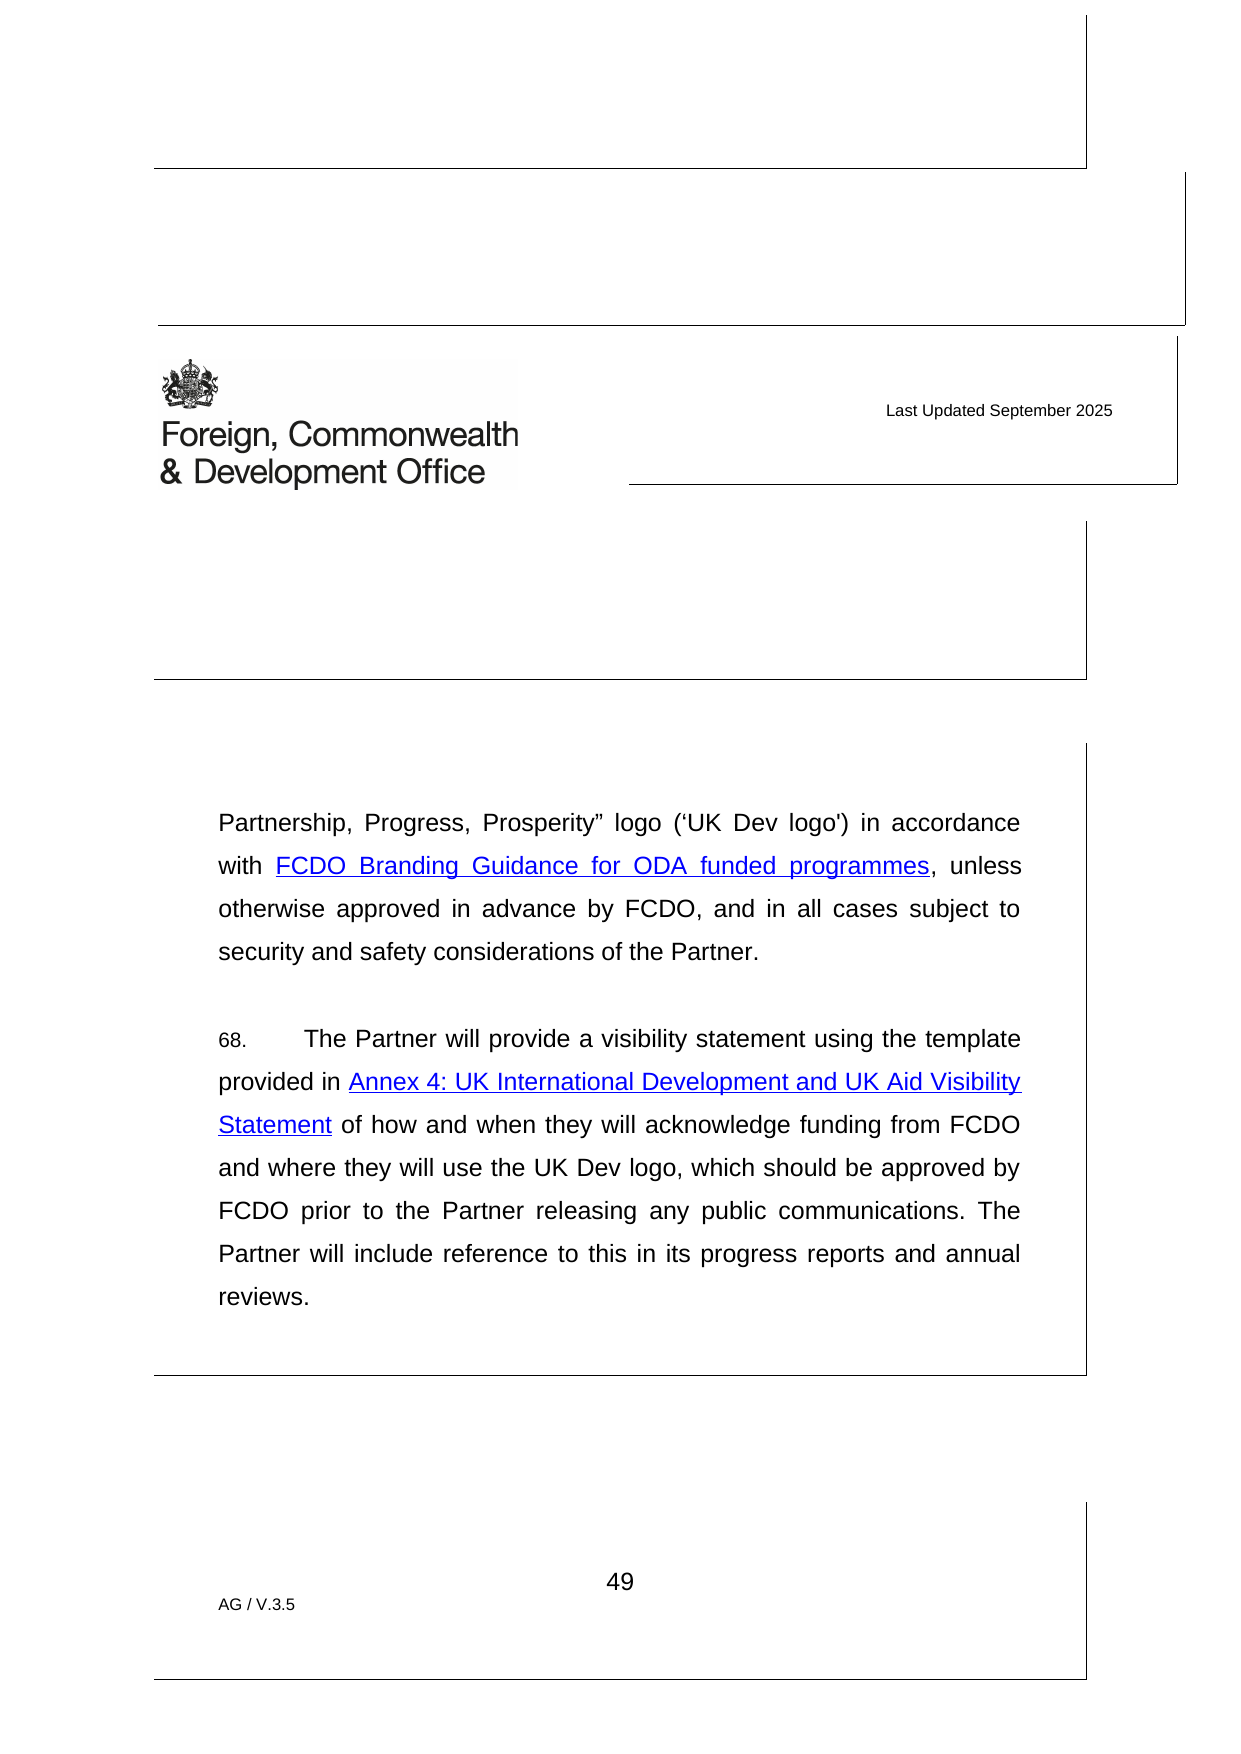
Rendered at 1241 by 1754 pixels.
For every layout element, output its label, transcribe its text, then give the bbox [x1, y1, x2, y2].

list The Partner will provide a visibility statement using the template provided in Annex 4: UK International Development and UK Aid Visibility Statement of how and when they will acknowledge funding from FCDO and where they will use the UK Dev logo, which should be approved by FCDO prior to the Partner releasing any public communications. The Partner will include reference to this in its progress reports and annual reviews. [153, 959, 1087, 1376]
list Partnership, Progress, Prosperity” logo (‘UK Dev logo') in accordance with FCDO Branding Guidance for ODA funded programmes, unless otherwise approved in advance by FCDO, and in all cases subject to security and safety considerations of the Partner. [153, 743, 1086, 959]
